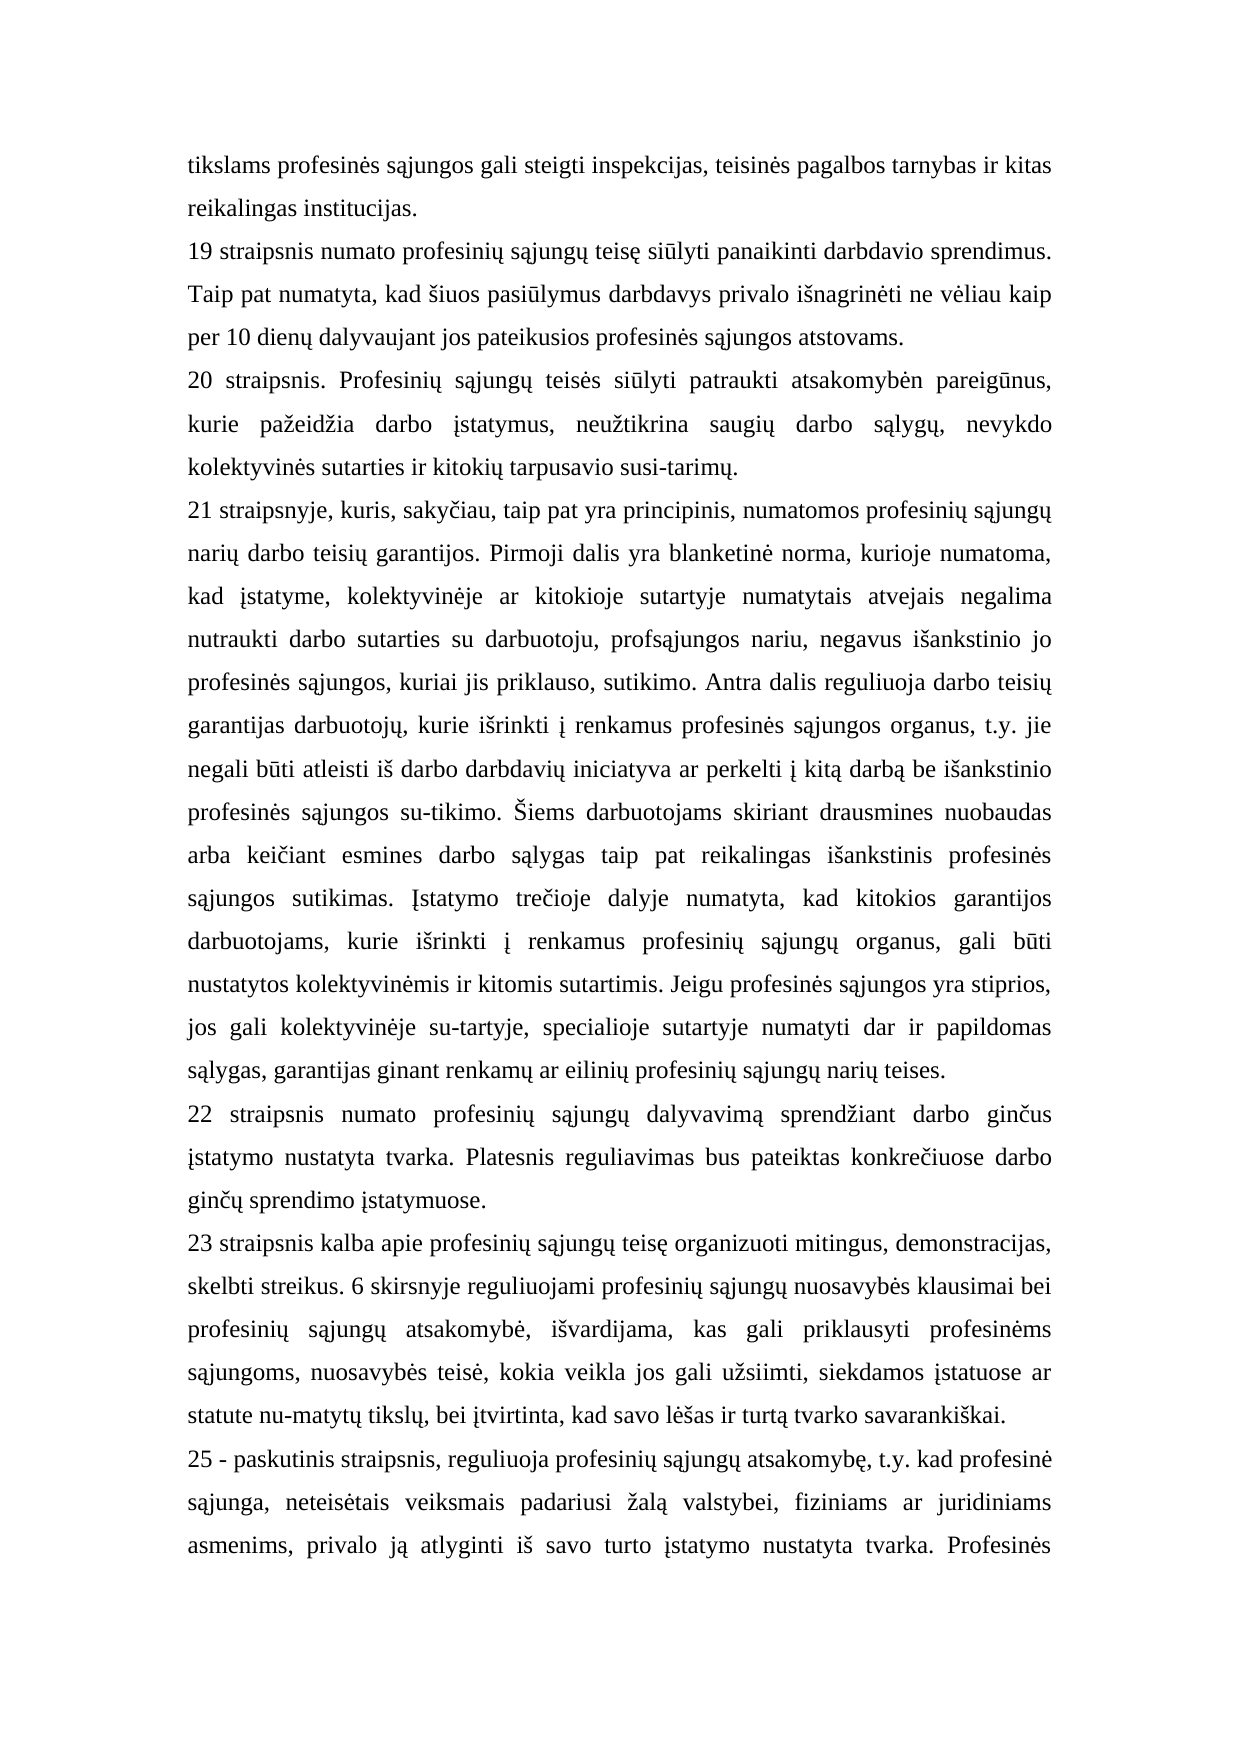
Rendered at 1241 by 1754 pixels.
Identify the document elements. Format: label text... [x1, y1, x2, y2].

text 23 straipsnis kalba apie profesinių sąjungų teisę organizuoti mitingus, demonstracijas, skelbti streikus. 6 skirsnyje reguliuojami profesinių sąjungų nuosavybės klausimai bei profesinių sąjungų atsakomybė, išvardijama, kas gali priklausyti profesinėms sąjungoms, nuosavybės teisė, kokia veikla jos gali užsiimti, siekdamos įstatuose ar statute nu-matytų tikslų, bei įtvirtinta, kad savo lėšas ir turtą tvarko savarankiškai. [187, 1228, 1053, 1429]
text 19 straipsnis numato profesinių sąjungų teisę siūlyti panaikinti darbdavio sprendimus. Taip pat numatyta, kad šiuos pasiūlymus darbdavys privalo išnagrinėti ne vėliau kaip per 10 dienų dalyvaujant jos pateikusios profesinės sąjungos atstovams. [187, 236, 1053, 351]
text 20 straipsnis. Profesinių sąjungų teisės siūlyti patraukti atsakomybėn pareigūnus, kurie pažeidžia darbo įstatymus, neužtikrina saugių darbo sąlygų, nevykdo kolektyvinės sutarties ir kitokių tarpusavio susi-tarimų. [187, 366, 1053, 481]
text 22 straipsnis numato profesinių sąjungų dalyvavimą sprendžiant darbo ginčus įstatymo nustatyta tvarka. Platesnis reguliavimas bus pateiktas konkrečiuose darbo ginčų sprendimo įstatymuose. [187, 1099, 1053, 1214]
text 25 - paskutinis straipsnis, reguliuoja profesinių sąjungų atsakomybę, t.y. kad profesinė sąjunga, neteisėtais veiksmais padariusi žalą valstybei, fiziniams ar juridiniams asmenims, privalo ją atlyginti iš savo turto įstatymo nustatyta tvarka. Profesinės [187, 1444, 1053, 1559]
text tikslams profesinės sąjungos gali steigti inspekcijas, teisinės pagalbos tarnybas ir kitas reikalingas institucijas. [187, 150, 1053, 222]
text 21 straipsnyje, kuris, sakyčiau, taip pat yra principinis, numatomos profesinių sąjungų narių darbo teisių garantijos. Pirmoji dalis yra blanketinė norma, kurioje numatoma, kad įstatyme, kolektyvinėje ar kitokioje sutartyje numatytais atvejais negalima nutraukti darbo sutarties su darbuotoju, profsąjungos nariu, negavus išankstinio jo profesinės sąjungos, kuriai jis priklauso, sutikimo. Antra dalis reguliuoja darbo teisių garantijas darbuotojų, kurie išrinkti į renkamus profesinės sąjungos organus, t.y. jie negali būti atleisti iš darbo darbdavių iniciatyva ar perkelti į kitą darbą be išankstinio profesinės sąjungos su-tikimo. Šiems darbuotojams skiriant drausmines nuobaudas arba keičiant esmines darbo sąlygas taip pat reikalingas išankstinis profesinės sąjungos sutikimas. Įstatymo trečioje dalyje numatyta, kad kitokios garantijos darbuotojams, kurie išrinkti į renkamus profesinių sąjungų organus, gali būti nustatytos kolektyvinėmis ir kitomis sutartimis. Jeigu profesinės sąjungos yra stiprios, jos gali kolektyvinėje su-tartyje, specialioje sutartyje numatyti dar ir papildomas sąlygas, garantijas ginant renkamų ar eilinių profesinių sąjungų narių teises. [187, 495, 1053, 1084]
